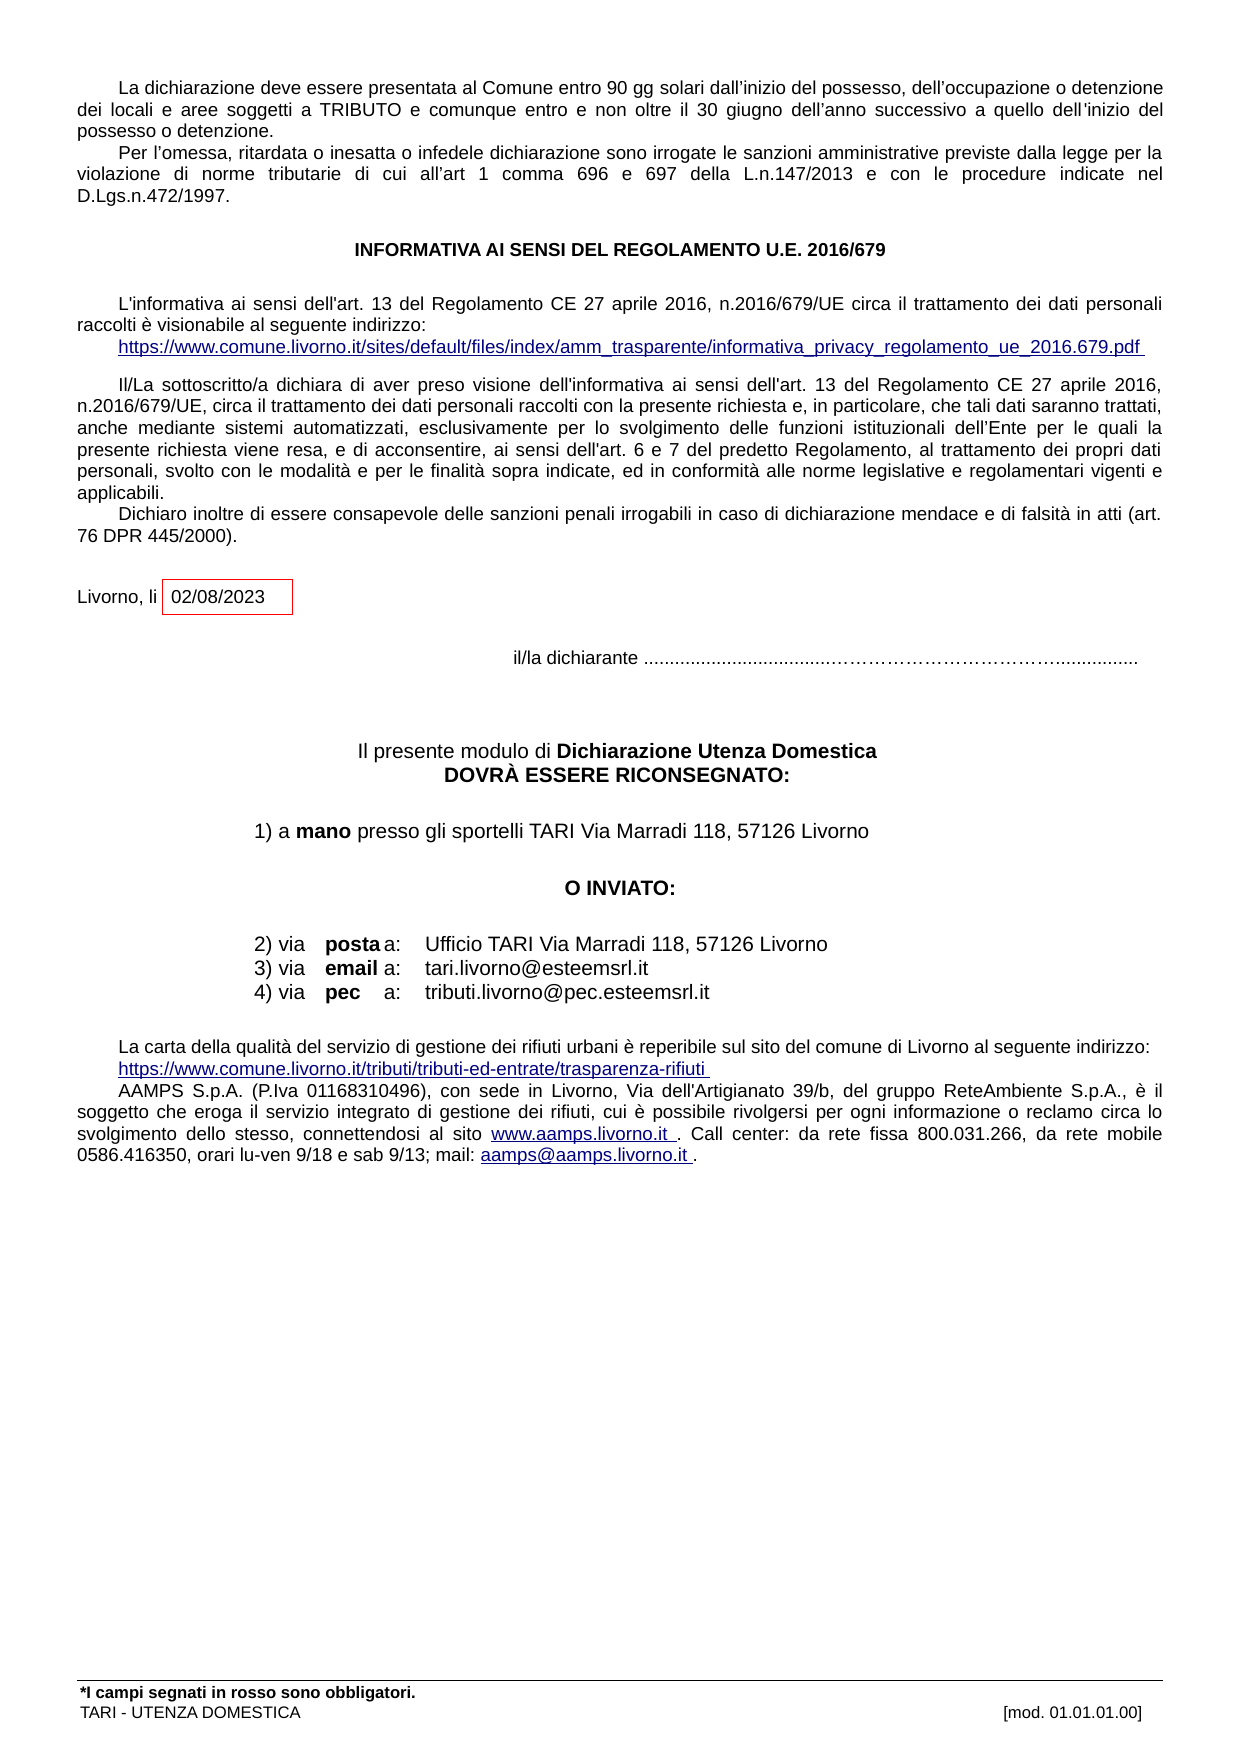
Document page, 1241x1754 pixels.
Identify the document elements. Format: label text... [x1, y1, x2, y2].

text L'informativa ai sensi dell'art. 13 del Regolamento CE 27 aprile 2016, n.2016/679/UE circa il trattamento dei dati personali raccolti è visionabile al seguente indirizzo: [77, 293, 1163, 336]
text INFORMATIVA AI SENSI DEL REGOLAMENTO U.E. 2016/679 [77, 239, 1163, 260]
text Il presente modulo di Dichiarazione Utenza Domestica [254, 738, 986, 762]
text il/la dichiarante ....................................………………………………................ [77, 647, 1163, 690]
text 1) a mano presso gli sportelli TARI Via Marradi 118, 57126 Livorno [254, 819, 986, 843]
text DOVRÀ ESSERE RICONSEGNATO: [254, 762, 986, 786]
text 3) via email a: tari.livorno@esteemsrl.it [254, 956, 986, 980]
text [293, 579, 1163, 614]
text Livorno, li [77, 579, 162, 614]
text La dichiarazione deve essere presentata al Comune entro 90 gg solari dall’inizio del possesso, dell’occupazione o detenzione dei locali e aree soggetti a TRIBUTO e comunque entro e non oltre il 30 giugno dell’anno successivo a quello dell'inizio del possesso o detenzione. [77, 77, 1163, 141]
text La carta della qualità del servizio di gestione dei rifiuti urbani è reperibile sul sito del comune di Livorno al seguente indirizzo: [77, 1036, 1163, 1058]
text Per l’omessa, ritardata o inesatta o infedele dichiarazione sono irrogate le sanzioni amministrative previste dalla legge per la violazione di norme tributarie di cui all’art 1 comma 696 e 697 della L.n.147/2013 e con le procedure indicate nel D.Lgs.n.472/1997. [77, 141, 1163, 206]
text 4) via pec a: tributi.livorno@pec.esteemsrl.it [254, 980, 986, 1004]
text https://www.comune.livorno.it/tributi/tributi-ed-entrate/trasparenza-rifiuti [77, 1058, 1163, 1079]
text https://www.comune.livorno.it/sites/default/files/index/amm_trasparente/informativa_privacy_regolamento_ue_2016.679.pdf [77, 336, 1163, 357]
text AAMPS S.p.A. (P.Iva 01168310496), con sede in Livorno, Via dell'Artigianato 39/b, del gruppo ReteAmbiente S.p.A., è il soggetto che eroga il servizio integrato di gestione dei rifiuti, cui è possibile rivolgersi per ogni informazione o reclamo circa lo svolgimento dello stesso, connettendosi al sito www.aamps.livorno.it . Call center: da rete fissa 800.031.266, da rete mobile 0586.416350, orari lu-ven 9/18 e sab 9/13; mail: aamps@aamps.livorno.it . [77, 1079, 1163, 1166]
text Il/La sottoscritto/a dichiara di aver preso visione dell'informativa ai sensi dell'art. 13 del Regolamento CE 27 aprile 2016, n.2016/679/UE, circa il trattamento dei dati personali raccolti con la presente richiesta e, in particolare, che tali dati saranno trattati, anche mediante sistemi automatizzati, esclusivamente per lo svolgimento delle funzioni istituzionali dell’Ente per le quali la presente richiesta viene resa, e di acconsentire, ai sensi dell'art. 6 e 7 del predetto Regolamento, al trattamento dei propri dati personali, svolto con le modalità e per le finalità sopra indicate, ed in conformità alle norme legislative e regolamentari vigenti e applicabili. [77, 374, 1163, 503]
text O INVIATO: [254, 875, 986, 899]
text Dichiaro inoltre di essere consapevole delle sanzioni penali irrogabili in caso di dichiarazione mendace e di falsità in atti (art. 76 DPR 445/2000). [77, 503, 1163, 546]
text 2) via posta a: Ufficio TARI Via Marradi 118, 57126 Livorno [254, 932, 986, 956]
